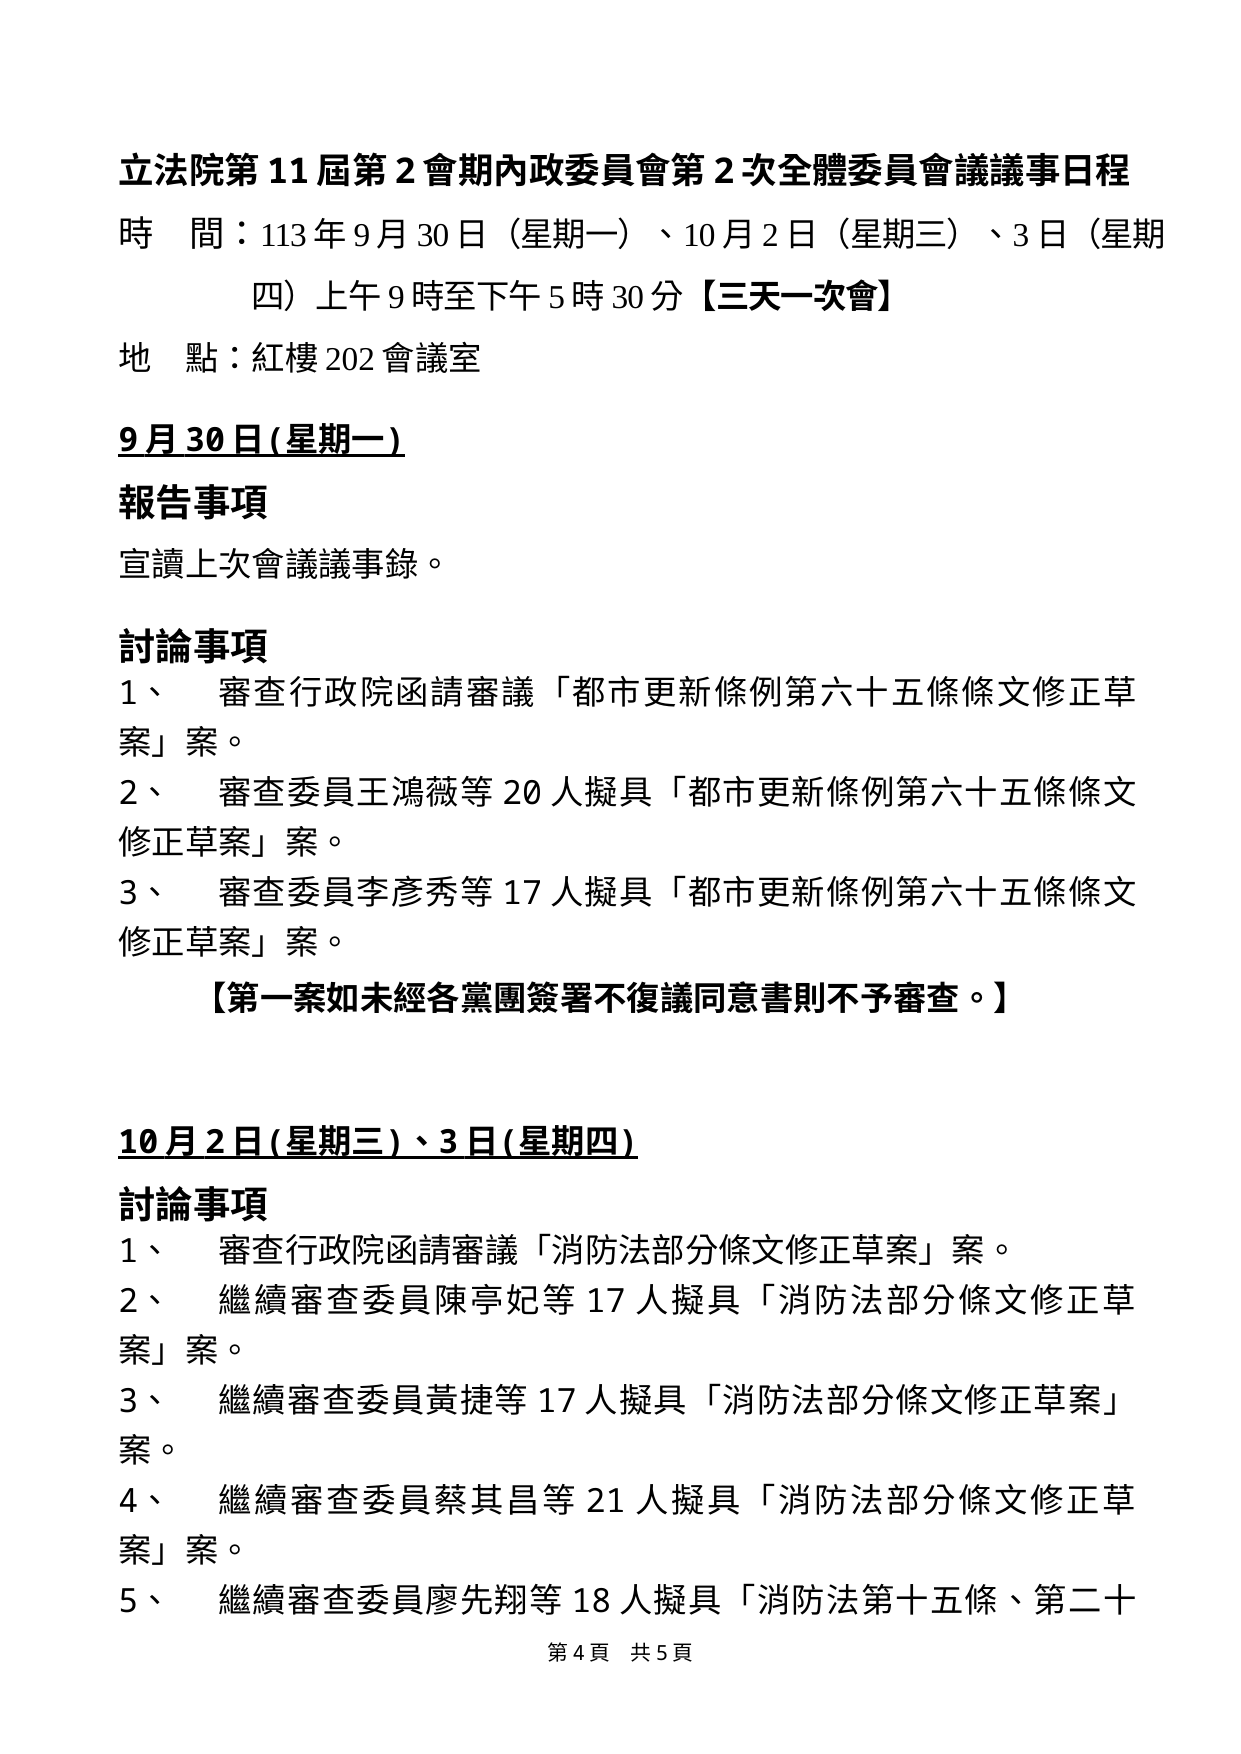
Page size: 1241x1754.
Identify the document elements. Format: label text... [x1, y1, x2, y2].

text 討論事項 [118, 602, 1122, 664]
text 【第一案如未經各黨團簽署不復議同意書則不予審查。】 [193, 983, 1167, 1017]
text 地 點：紅樓202會議室 [118, 314, 1122, 377]
text 宣讀上次會議議事錄。 [118, 521, 1123, 583]
list 繼續審查委員黃捷等17人擬具「消防法部分條文修正草案」案。 [118, 1373, 1137, 1473]
text 立法院第11屆第2會期內政委員會第2次全體委員會議議事日程 [118, 127, 1158, 189]
list 審查行政院函請審議「都市更新條例第六十五條條文修正草案」案。 [118, 664, 1137, 764]
list 繼續審查委員廖先翔等18人擬具「消防法第十五條、第二十 [118, 1573, 1137, 1623]
text 報告事項 [118, 458, 1122, 521]
list 審查行政院函請審議「消防法部分條文修正草案」案。 [118, 1223, 1137, 1273]
text 時 間：113年9月30日（星期一）、10月2日（星期三）、3日（星期四）上午9時至下午5時30分【三天一次會】 [118, 189, 1166, 314]
text 9月30日(星期一) [118, 396, 1122, 458]
text 10月2日(星期三)、3日(星期四) [118, 1098, 1122, 1160]
list 審查委員王鴻薇等20人擬具「都市更新條例第六十五條條文修正草案」案。 [118, 764, 1137, 864]
text 討論事項 [118, 1160, 1122, 1223]
list 繼續審查委員陳亭妃等17人擬具「消防法部分條文修正草案」案。 [118, 1273, 1137, 1373]
list 繼續審查委員蔡其昌等21人擬具「消防法部分條文修正草案」案。 [118, 1473, 1137, 1573]
list 審查委員李彥秀等17人擬具「都市更新條例第六十五條條文修正草案」案。 [118, 864, 1137, 964]
